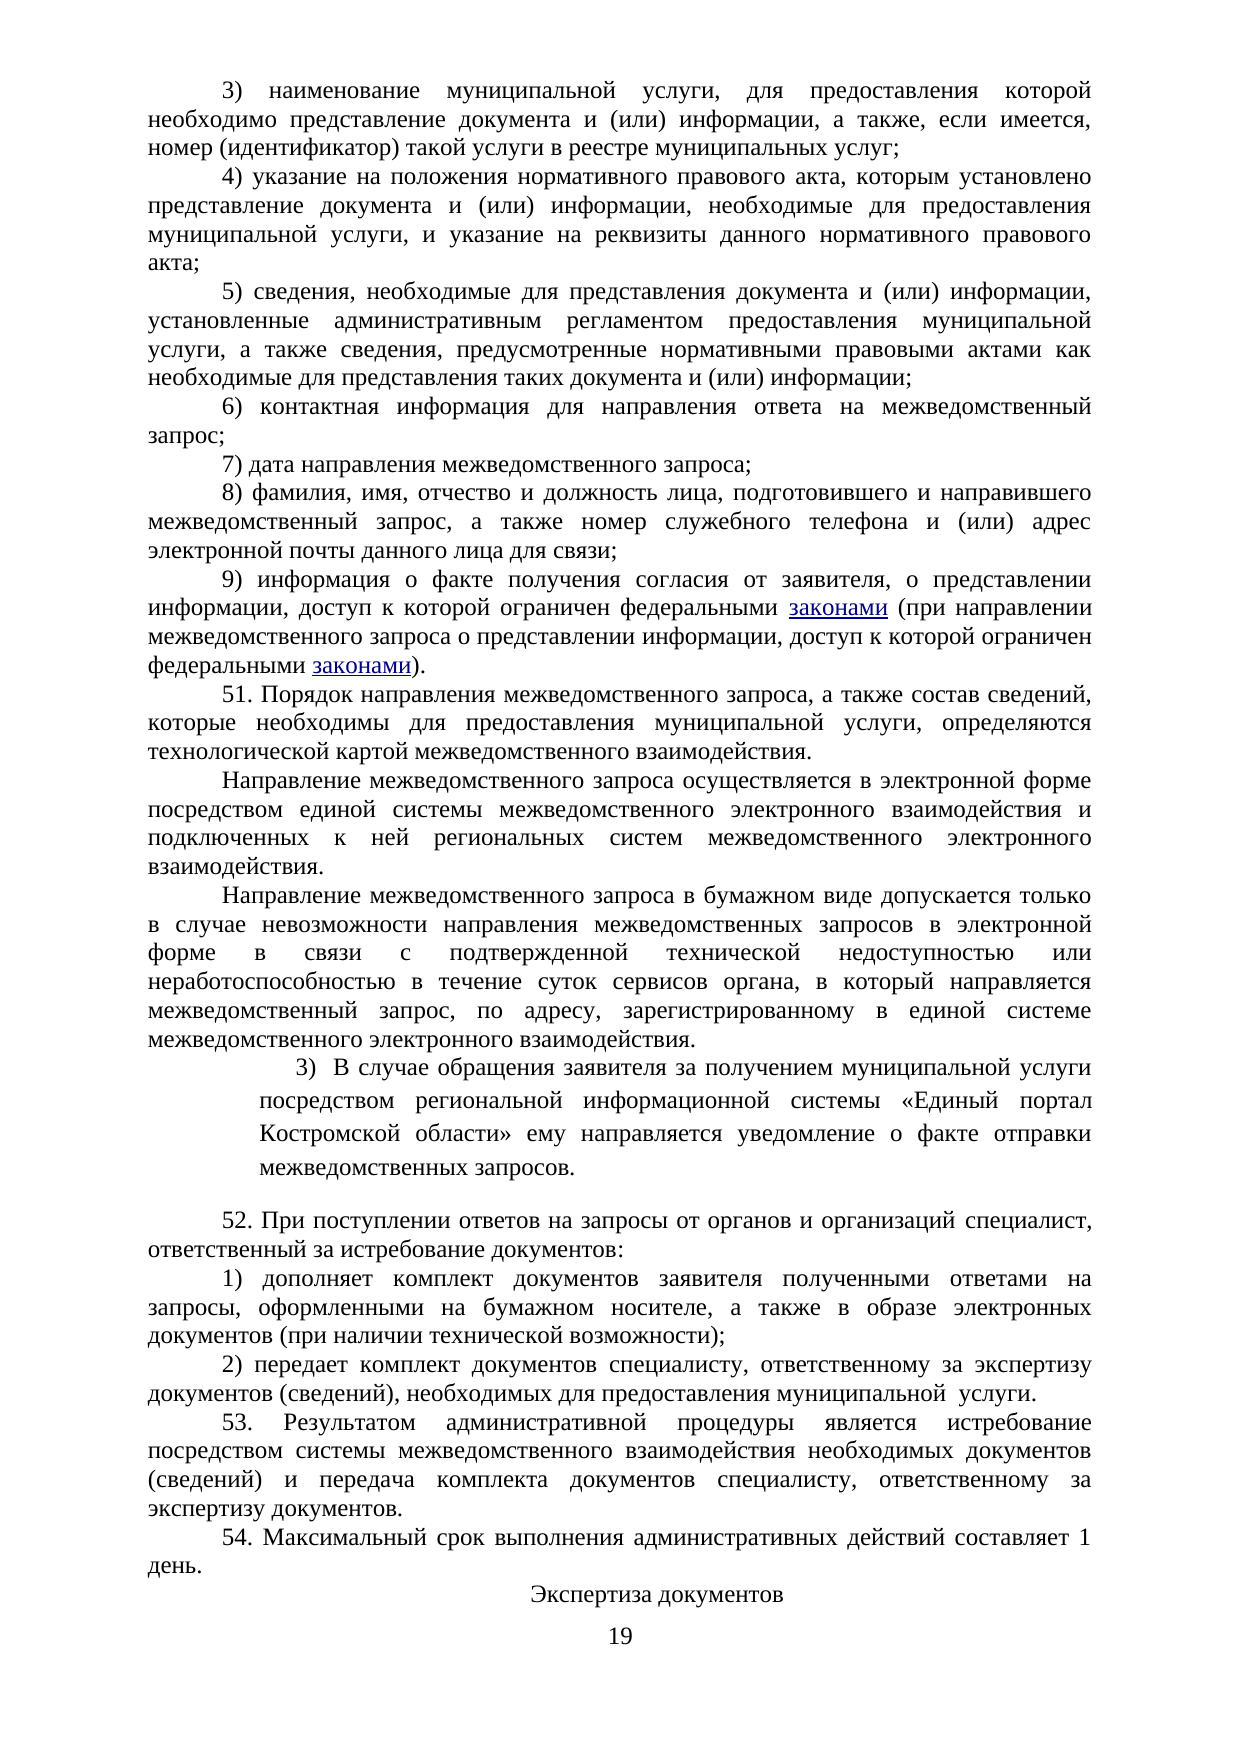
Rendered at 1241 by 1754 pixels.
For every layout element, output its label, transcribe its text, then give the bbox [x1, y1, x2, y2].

text 8) фамилия, имя, отчество и должность лица, подготовившего и направившего межведомственный запрос, а также номер служебного телефона и (или) адрес электронной почты данного лица для связи; [148, 477, 1092, 564]
text 3) наименование муниципальной услуги, для предоставления которой необходимо представление документа и (или) информации, а также, если имеется, номер (идентификатор) такой услуги в реестре муниципальных услуг; [148, 75, 1092, 161]
text 2) передает комплект документов специалисту, ответственному за экспертизу документов (сведений), необходимых для предоставления муниципальной услуги. [148, 1349, 1092, 1407]
text 51. Порядок направления межведомственного запроса, а также состав сведений, которые необходимы для предоставления муниципальной услуги, определяются технологической картой межведомственного взаимодействия. [148, 679, 1092, 765]
text 7) дата направления межведомственного запроса; [148, 449, 1092, 477]
text Направление межведомственного запроса в бумажном виде допускается только в случае невозможности направления межведомственных запросов в электронной форме в связи с подтвержденной технической недоступностью или неработоспособностью в течение суток сервисов органа, в который направляется межведомственный запрос, по адресу, зарегистрированному в единой системе межведомственного электронного взаимодействия. [148, 880, 1092, 1052]
text Направление межведомственного запроса осуществляется в электронной форме посредством единой системы межведомственного электронного взаимодействия и подключенных к ней региональных систем межведомственного электронного взаимодействия. [148, 765, 1092, 880]
text 4) указание на положения нормативного правового акта, которым установлено представление документа и (или) информации, необходимые для предоставления муниципальной услуги, и указание на реквизиты данного нормативного правового акта; [148, 161, 1092, 276]
text 53. Результатом административной процедуры является истребование посредством системы межведомственного взаимодействия необходимых документов (сведений) и передача комплекта документов специалисту, ответственному за экспертизу документов. [148, 1407, 1092, 1522]
text 54. Максимальный срок выполнения административных действий составляет 1 день. [148, 1522, 1092, 1579]
text 5) сведения, необходимые для представления документа и (или) информации, установленные административным регламентом предоставления муниципальной услуги, а также сведения, предусмотренные нормативными правовыми актами как необходимые для представления таких документа и (или) информации; [148, 276, 1092, 391]
text 6) контактная информация для направления ответа на межведомственный запрос; [148, 391, 1092, 449]
text 52. При поступлении ответов на запросы от органов и организаций специалист, ответственный за истребование документов: [148, 1205, 1092, 1263]
list В случае обращения заявителя за получением муниципальной услуги посредством региональной информационной системы «Единый портал Костромской области» ему направляется уведомление о факте отправки межведомственных запросов. [222, 1052, 1092, 1180]
text 1) дополняет комплект документов заявителя полученными ответами на запросы, оформленными на бумажном носителе, а также в образе электронных документов (при наличии технической возможности); [148, 1263, 1092, 1349]
text 9) информация о факте получения согласия от заявителя, о представлении информации, доступ к которой ограничен федеральными законами (при направлении межведомственного запроса о представлении информации, доступ к которой ограничен федеральными законами). [148, 564, 1092, 679]
text Экспертиза документов [148, 1579, 1092, 1608]
